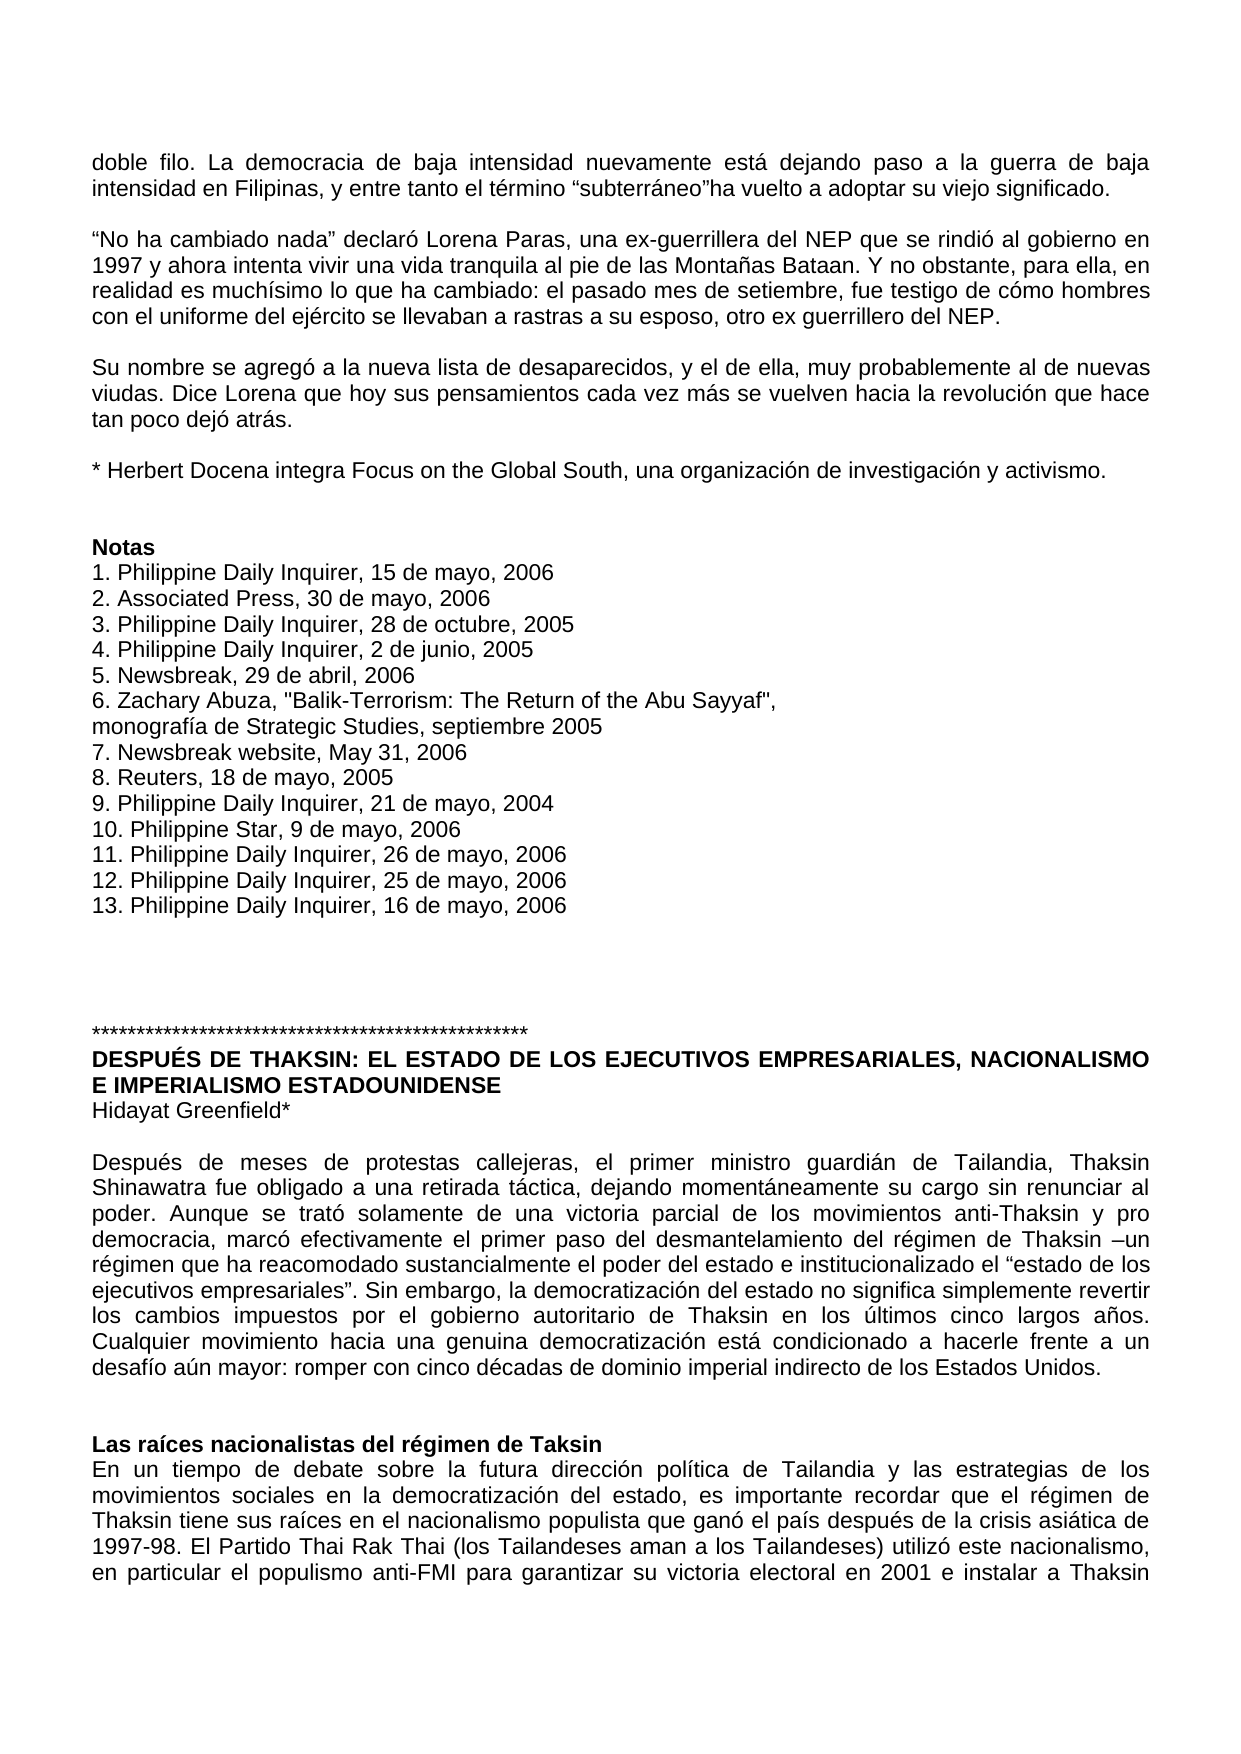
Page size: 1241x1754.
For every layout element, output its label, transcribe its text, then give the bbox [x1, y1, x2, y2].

text Las raíces nacionalistas del régimen de Taksin [92, 1431, 1151, 1457]
text Después de meses de protestas callejeras, el primer ministro guardián de Tailandia, Thaksin Shinawatra fue obligado a una retirada táctica, dejando momentáneamente su cargo sin renunciar al poder. Aunque se trató solamente de una victoria parcial de los movimientos anti-Thaksin y pro democracia, marcó efectivamente el primer paso del desmantelamiento del régimen de Thaksin –un régimen que ha reacomodado sustancialmente el poder del estado e institucionalizado el “estado de los ejecutivos empresariales”. Sin embargo, la democratización del estado no significa simplemente revertir los cambios impuestos por el gobierno autoritario de Thaksin en los últimos cinco largos años. Cualquier movimiento hacia una genuina democratización está condicionado a hacerle frente a un desafío aún mayor: romper con cinco décadas de dominio imperial indirecto de los Estados Unidos. [92, 1124, 1151, 1380]
text DESPUÉS DE THAKSIN: EL ESTADO DE LOS EJECUTIVOS EMPRESARIALES, NACIONALISMO E IMPERIALISMO ESTADOUNIDENSE [92, 1047, 1151, 1098]
text * Herbert Docena integra Focus on the Global South, una organización de investigación y activismo. [92, 432, 1151, 483]
text En un tiempo de debate sobre la futura dirección política de Tailandia y las estrategias de los movimientos sociales en la democratización del estado, es importante recordar que el régimen de Thaksin tiene sus raíces en el nacionalismo populista que ganó el país después de la crisis asiática de 1997-98. El Partido Thai Rak Thai (los Tailandeses aman a los Tailandeses) utilizó este nacionalismo, en particular el populismo anti-FMI para garantizar su victoria electoral en 2001 e instalar a Thaksin [92, 1457, 1151, 1585]
text “No ha cambiado nada” declaró Lorena Paras, una ex-guerrillera del NEP que se rindió al gobierno en 1997 y ahora intenta vivir una vida tranquila al pie de las Montañas Bataan. Y no obstante, para ella, en realidad es muchísimo lo que ha cambiado: el pasado mes de setiembre, fue testigo de cómo hombres con el uniforme del ejército se llevaban a rastras a su esposo, otro ex guerrillero del NEP. [92, 227, 1151, 329]
text Su nombre se agregó a la nueva lista de desaparecidos, y el de ella, muy probablemente al de nuevas viudas. Dice Lorena que hoy sus pensamientos cada vez más se vuelven hacia la revolución que hace tan poco dejó atrás. [92, 355, 1151, 432]
text Hidayat Greenfield* [92, 1098, 1151, 1124]
text doble filo. La democracia de baja intensidad nuevamente está dejando paso a la guerra de baja intensidad en Filipinas, y entre tanto el término “subterráneo”ha vuelto a adoptar su viejo significado. [92, 150, 1151, 201]
text Notas 1. Philippine Daily Inquirer, 15 de mayo, 2006 2. Associated Press, 30 de mayo, 2006 3. Philippine Daily Inquirer, 28 de octubre, 2005 4. Philippine Daily Inquirer, 2 de junio, 2005 5. Newsbreak, 29 de abril, 2006 6. Zachary Abuza, "Balik-Terrorism: The Return of the Abu Sayyaf", monografía de Strategic Studies, septiembre 2005 7. Newsbreak website, May 31, 2006 8. Reuters, 18 de mayo, 2005 9. Philippine Daily Inquirer, 21 de mayo, 2004 10. Philippine Star, 9 de mayo, 2006 11. Philippine Daily Inquirer, 26 de mayo, 2006 12. Philippine Daily Inquirer, 25 de mayo, 2006 13. Philippine Daily Inquirer, 16 de mayo, 2006 ************************************************* [92, 483, 1151, 1047]
